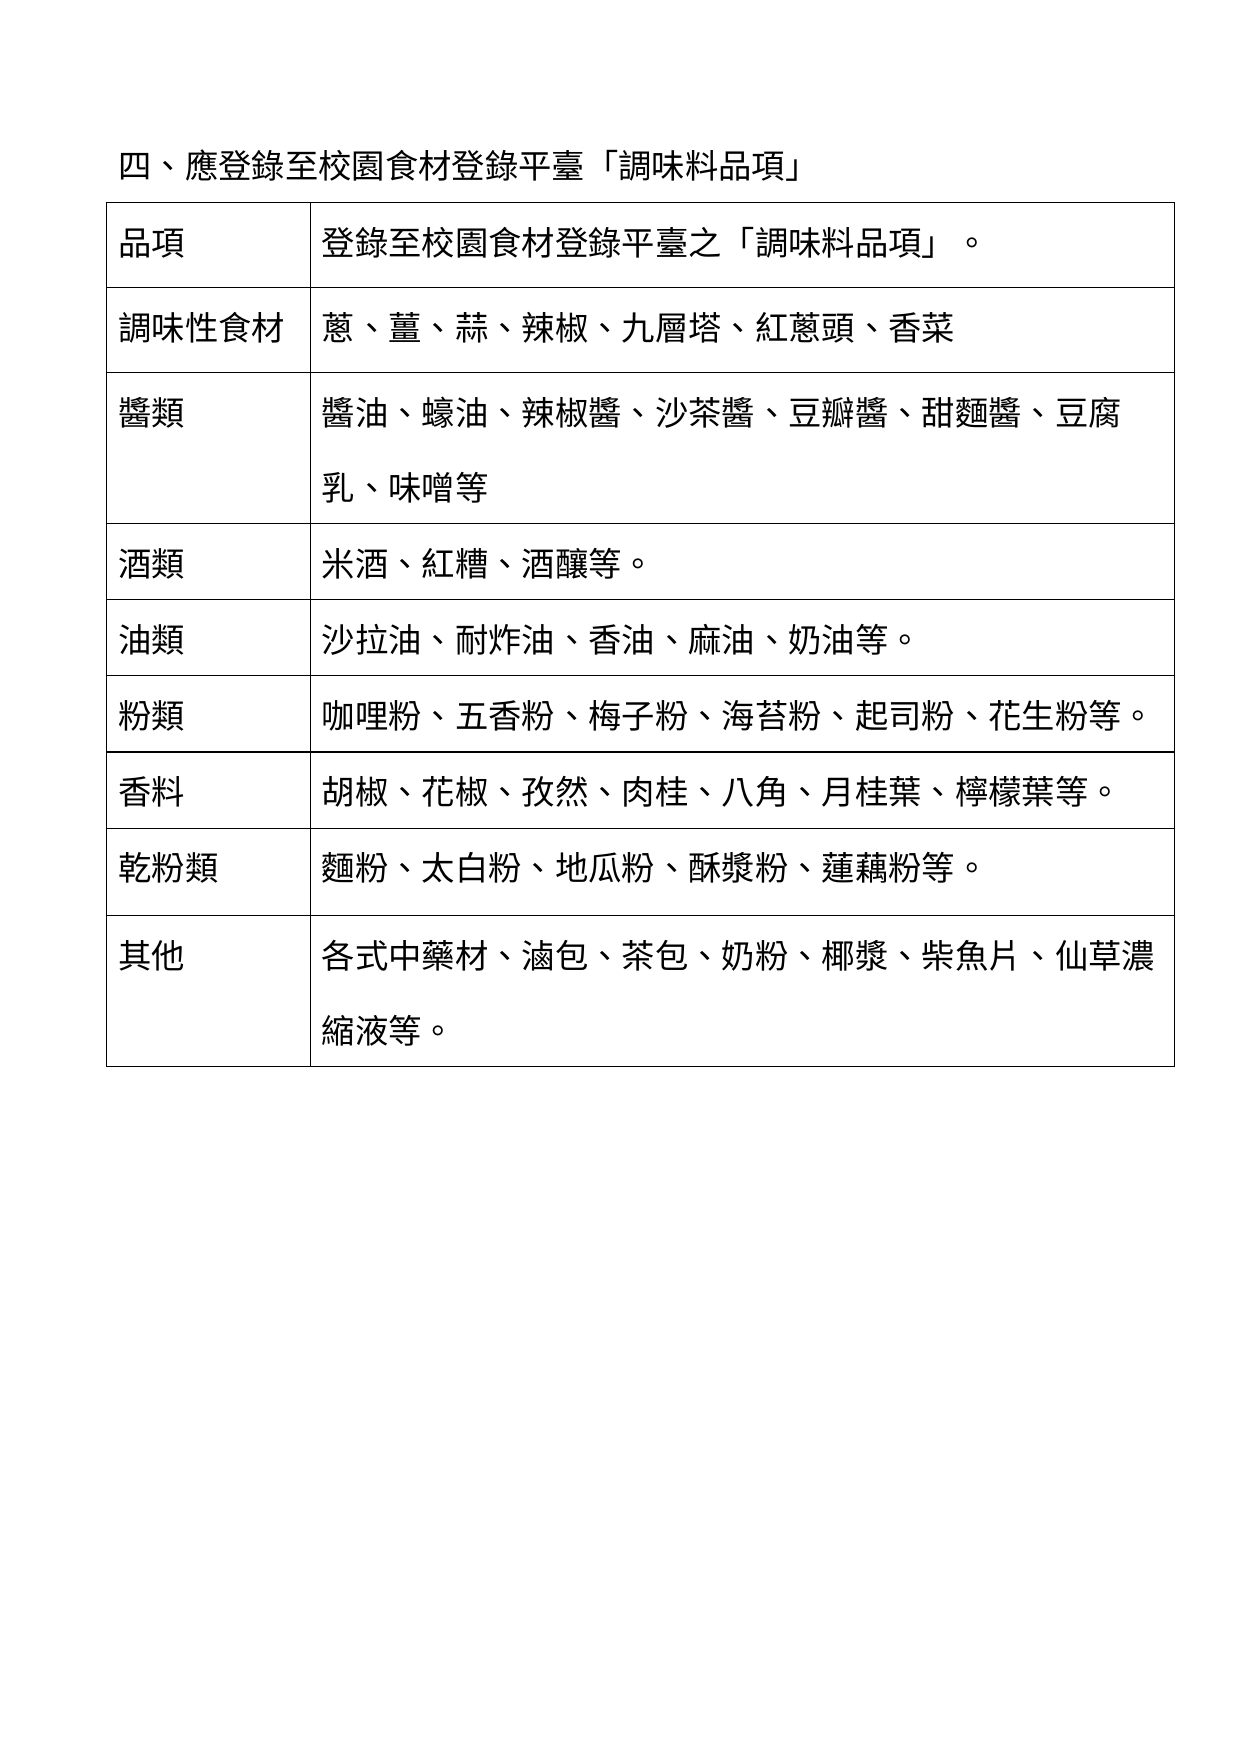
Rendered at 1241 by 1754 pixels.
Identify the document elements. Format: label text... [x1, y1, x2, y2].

table_cell 油類 [107, 600, 310, 675]
table_header 登錄至校園食材登錄平臺之「調味料品項」。 [311, 203, 1174, 287]
text 四、應登錄至校園食材登錄平臺「調味料品項」 [118, 127, 1122, 202]
table_cell 醬油、蠔油、辣椒醬、沙茶醬、豆瓣醬、甜麵醬、豆腐乳、味噌等 [311, 373, 1174, 523]
table_cell 其他 [107, 916, 310, 1066]
table_cell 各式中藥材、滷包、茶包、奶粉、椰漿、柴魚片、仙草濃縮液等。 [311, 916, 1174, 1066]
table_cell 醬類 [107, 373, 310, 523]
table_cell 咖哩粉、五香粉、梅子粉、海苔粉、起司粉、花生粉等。 [311, 676, 1174, 751]
table_header 品項 [107, 203, 310, 287]
table_cell 米酒、紅糟、酒釀等。 [311, 524, 1174, 599]
table_cell 粉類 [107, 676, 310, 751]
table_cell 調味性食材 [107, 288, 310, 372]
table_cell 酒類 [107, 524, 310, 599]
table_cell 乾粉類 [107, 829, 310, 915]
table_cell 蔥、薑、蒜、辣椒、九層塔、紅蔥頭、香菜 [311, 288, 1174, 372]
table_cell 麵粉、太白粉、地瓜粉、酥漿粉、蓮藕粉等。 [311, 829, 1174, 915]
table_cell 胡椒、花椒、孜然、肉桂、八角、月桂葉、檸檬葉等。 [311, 753, 1174, 827]
table_cell 沙拉油、耐炸油、香油、麻油、奶油等。 [311, 600, 1174, 675]
table_cell 香料 [107, 753, 310, 827]
